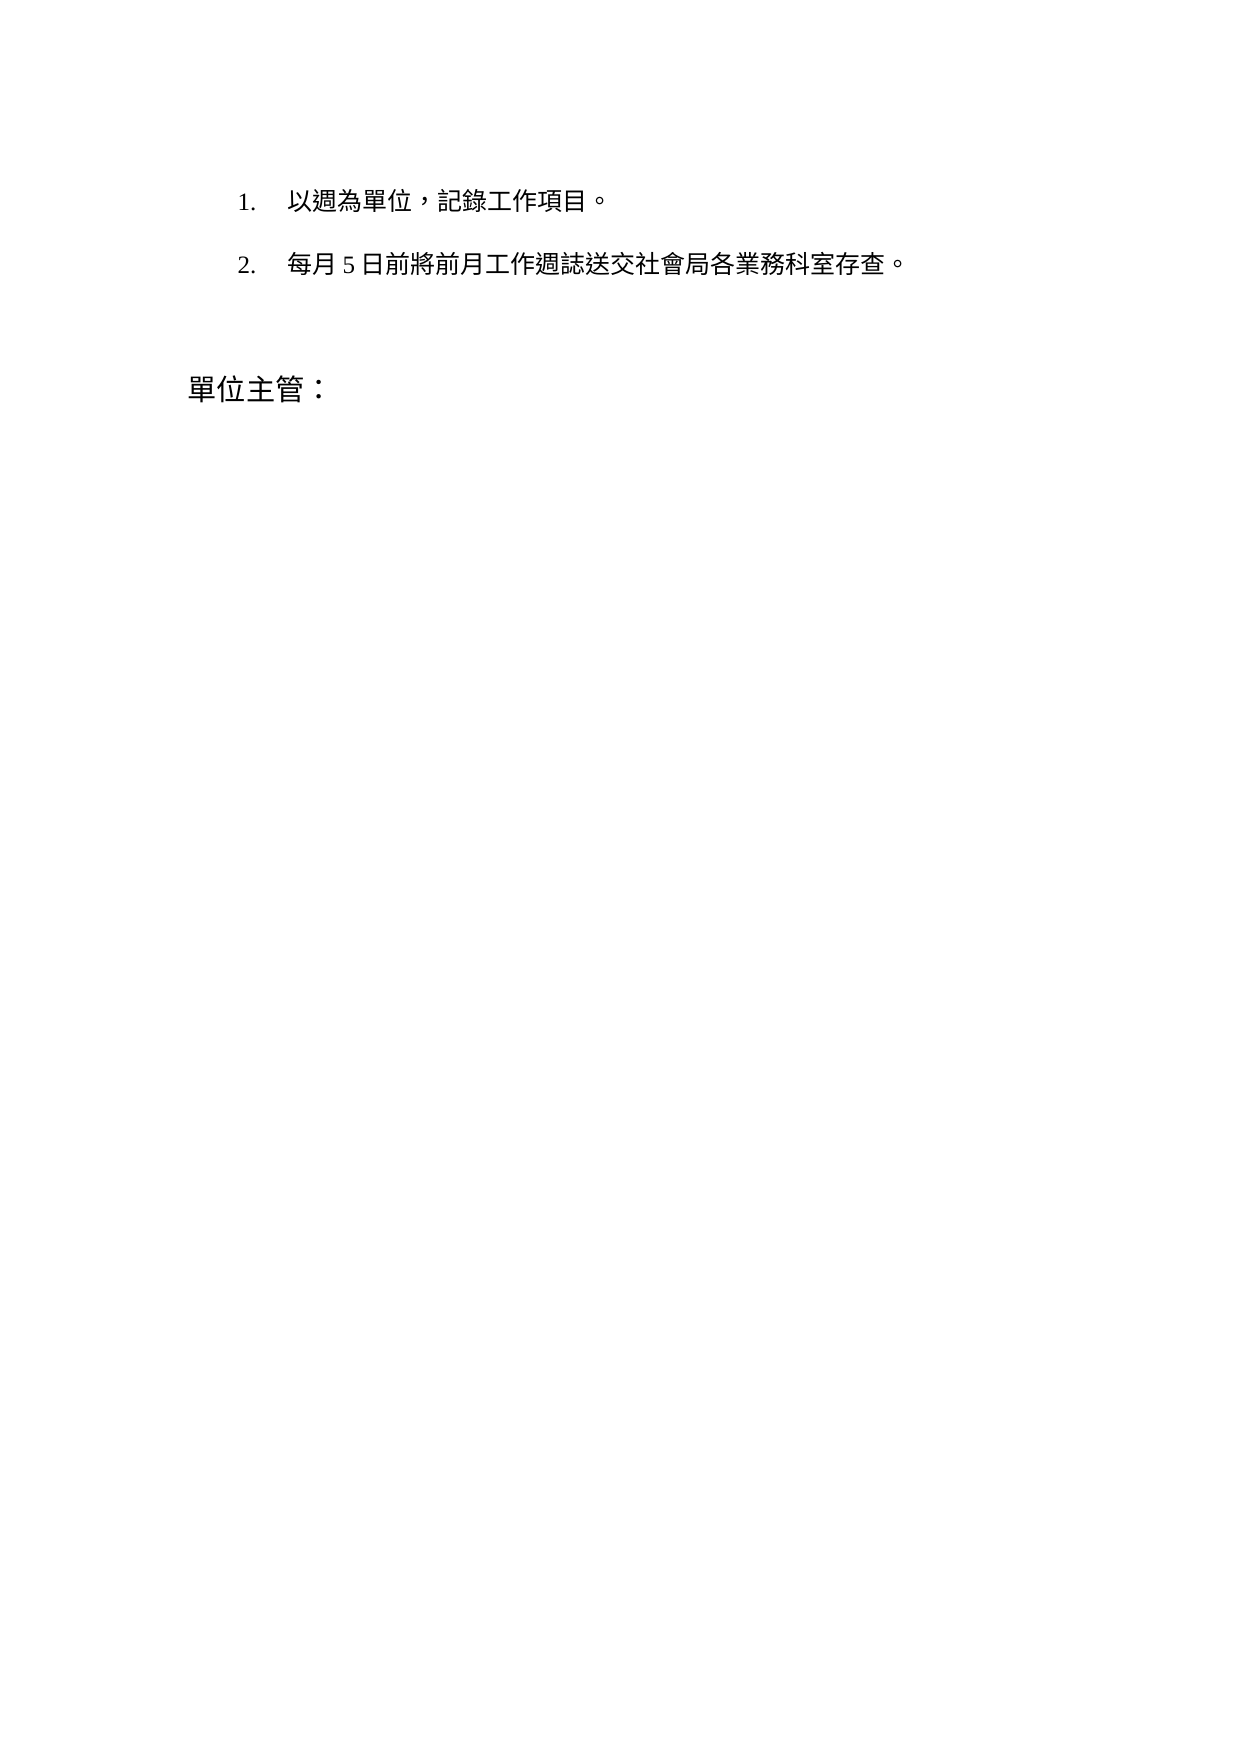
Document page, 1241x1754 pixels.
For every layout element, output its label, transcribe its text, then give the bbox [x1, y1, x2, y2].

text 單位主管： [187, 346, 1053, 408]
list 每月5日前將前月工作週誌送交社會局各業務科室存查。 [237, 221, 1053, 283]
list 以週為單位，記錄工作項目。 [237, 158, 1053, 221]
